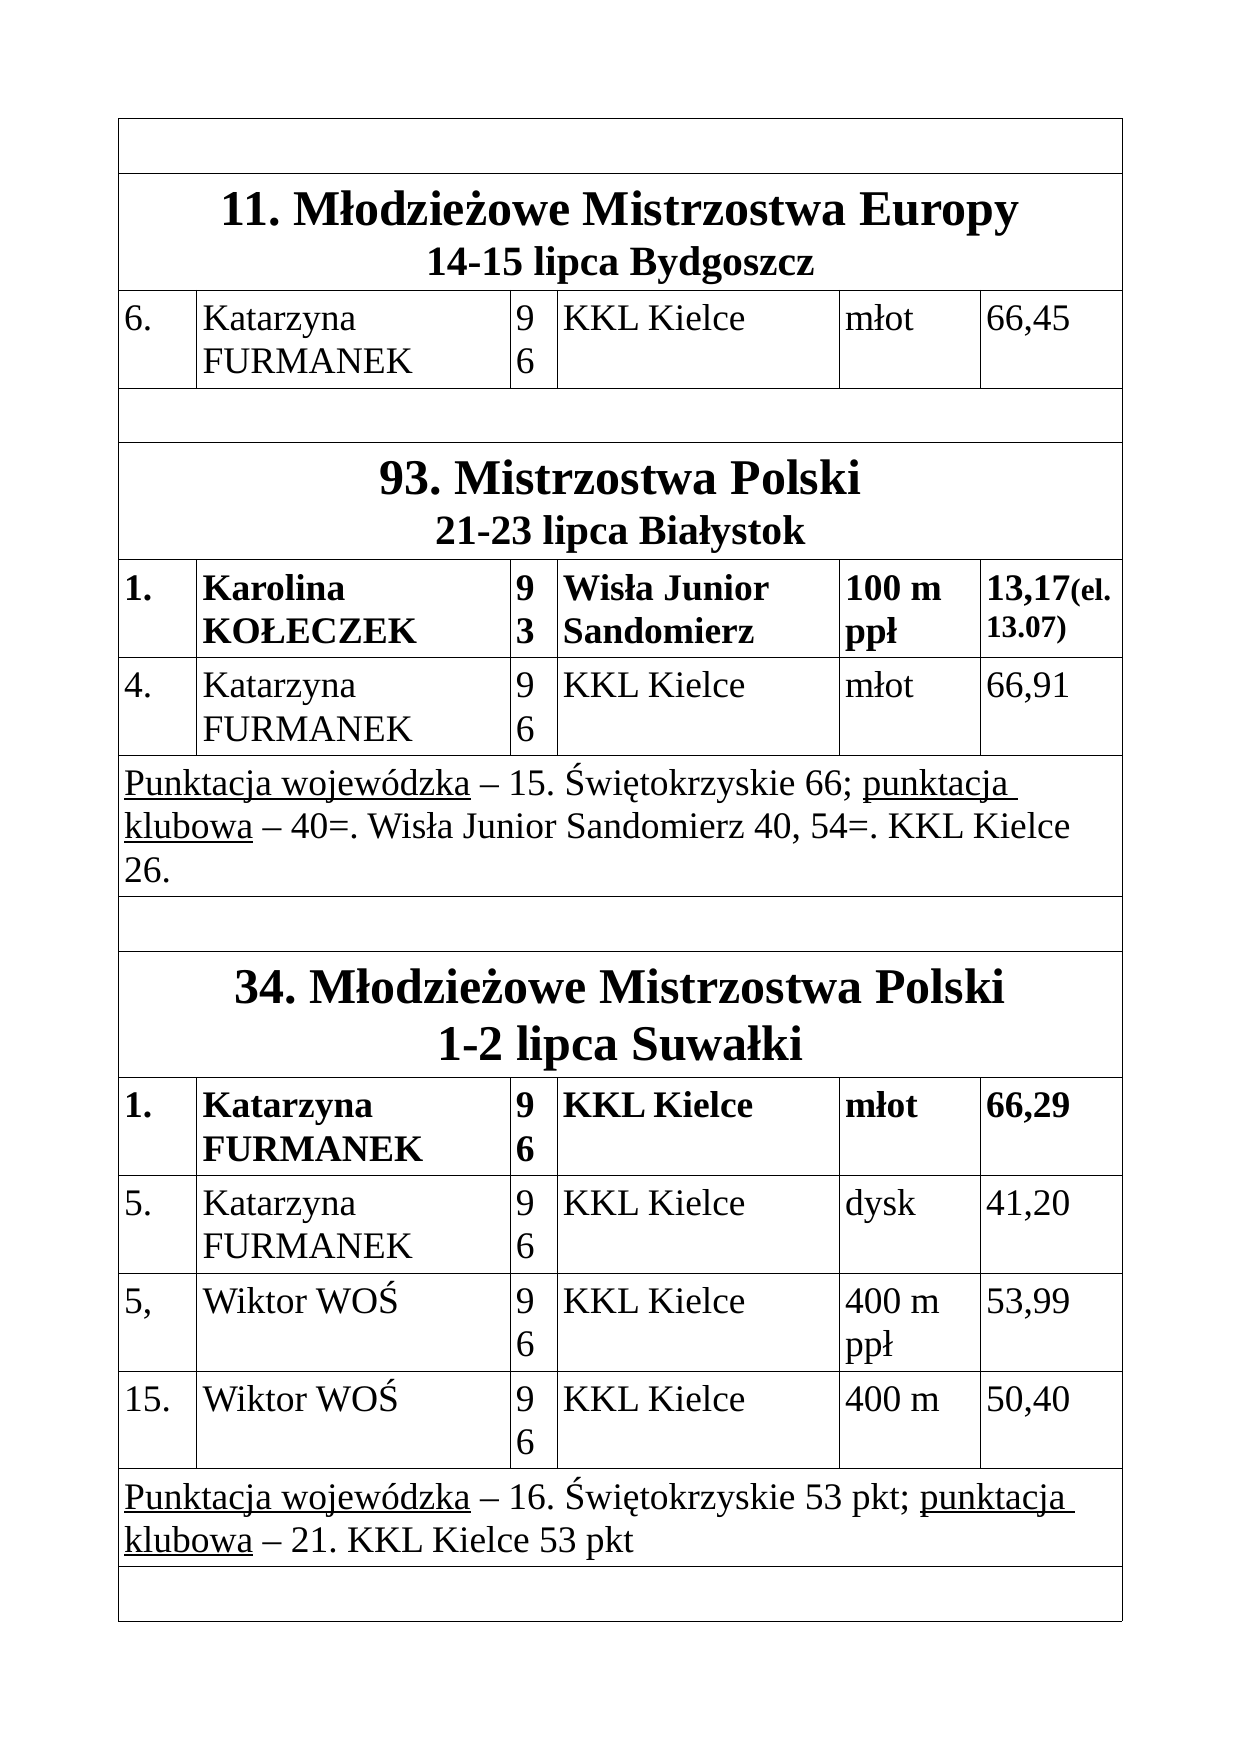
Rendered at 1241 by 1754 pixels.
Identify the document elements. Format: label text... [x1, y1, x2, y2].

table_cell Katarzyna FURMANEK [197, 1078, 510, 1175]
table_cell [119, 897, 1122, 951]
table_cell 400 m ppł [840, 1274, 980, 1371]
table_cell Punktacja wojewódzka – 16. Świętokrzyskie 53 pkt; punktacja klubowa – 21. KKL Kielce 53 pkt [119, 1469, 1122, 1566]
table_cell 34. Młodzieżowe Mistrzostwa Polski 1-2 lipca Suwałki [119, 952, 1122, 1077]
table_cell 15. [119, 1372, 196, 1468]
table_cell 93. Mistrzostwa Polski 21-23 lipca Białystok [119, 443, 1122, 559]
table_cell KKL Kielce [558, 658, 839, 755]
table_cell 53,99 [981, 1274, 1122, 1371]
table_cell 5, [119, 1274, 196, 1371]
table_cell 96 [511, 658, 557, 755]
table_cell 96 [511, 1176, 557, 1273]
table_cell [119, 389, 1122, 442]
table_cell młot [840, 658, 980, 755]
table_cell KKL Kielce [558, 1176, 839, 1273]
table_cell 66,91 [981, 658, 1122, 755]
table_cell KKL Kielce [558, 1274, 839, 1371]
table_cell 96 [511, 1274, 557, 1371]
table_cell 96 [511, 1078, 557, 1175]
table_cell Katarzyna FURMANEK [197, 291, 510, 388]
table_cell 11. Młodzieżowe Mistrzostwa Europy 14-15 lipca Bydgoszcz [119, 174, 1122, 290]
table_cell 13,17(el.13.07) [981, 560, 1122, 657]
table_cell 1. [119, 560, 196, 657]
table_cell 4. [119, 658, 196, 755]
table_cell Wiktor WOŚ [197, 1274, 510, 1371]
table_cell 50,40 [981, 1372, 1122, 1468]
table_cell KKL Kielce [558, 1078, 839, 1175]
table_cell dysk [840, 1176, 980, 1273]
table_cell Punktacja wojewódzka – 15. Świętokrzyskie 66; punktacja klubowa – 40=. Wisła Junior Sandomierz 40, 54=. KKL Kielce 26. [119, 756, 1122, 896]
table_cell 5. [119, 1176, 196, 1273]
table_cell 41,20 [981, 1176, 1122, 1273]
table_cell [119, 1567, 1122, 1621]
table_cell Wisła Junior Sandomierz [558, 560, 839, 657]
table_cell 1. [119, 1078, 196, 1175]
table_cell 6. [119, 291, 196, 388]
table_cell Katarzyna FURMANEK [197, 658, 510, 755]
table_cell 400 m [840, 1372, 980, 1468]
table_cell Karolina KOŁECZEK [197, 560, 510, 657]
table_cell młot [840, 1078, 980, 1175]
table_cell KKL Kielce [558, 291, 839, 388]
table_cell Wiktor WOŚ [197, 1372, 510, 1468]
table_cell 93 [511, 560, 557, 657]
table_cell 96 [511, 1372, 557, 1468]
table_cell 96 [511, 291, 557, 388]
table_cell Katarzyna FURMANEK [197, 1176, 510, 1273]
table_cell 66,29 [981, 1078, 1122, 1175]
table_cell KKL Kielce [558, 1372, 839, 1468]
table_cell [119, 119, 1122, 173]
table_cell 66,45 [981, 291, 1122, 388]
table_cell 100 m ppł [840, 560, 980, 657]
table_cell młot [840, 291, 980, 388]
